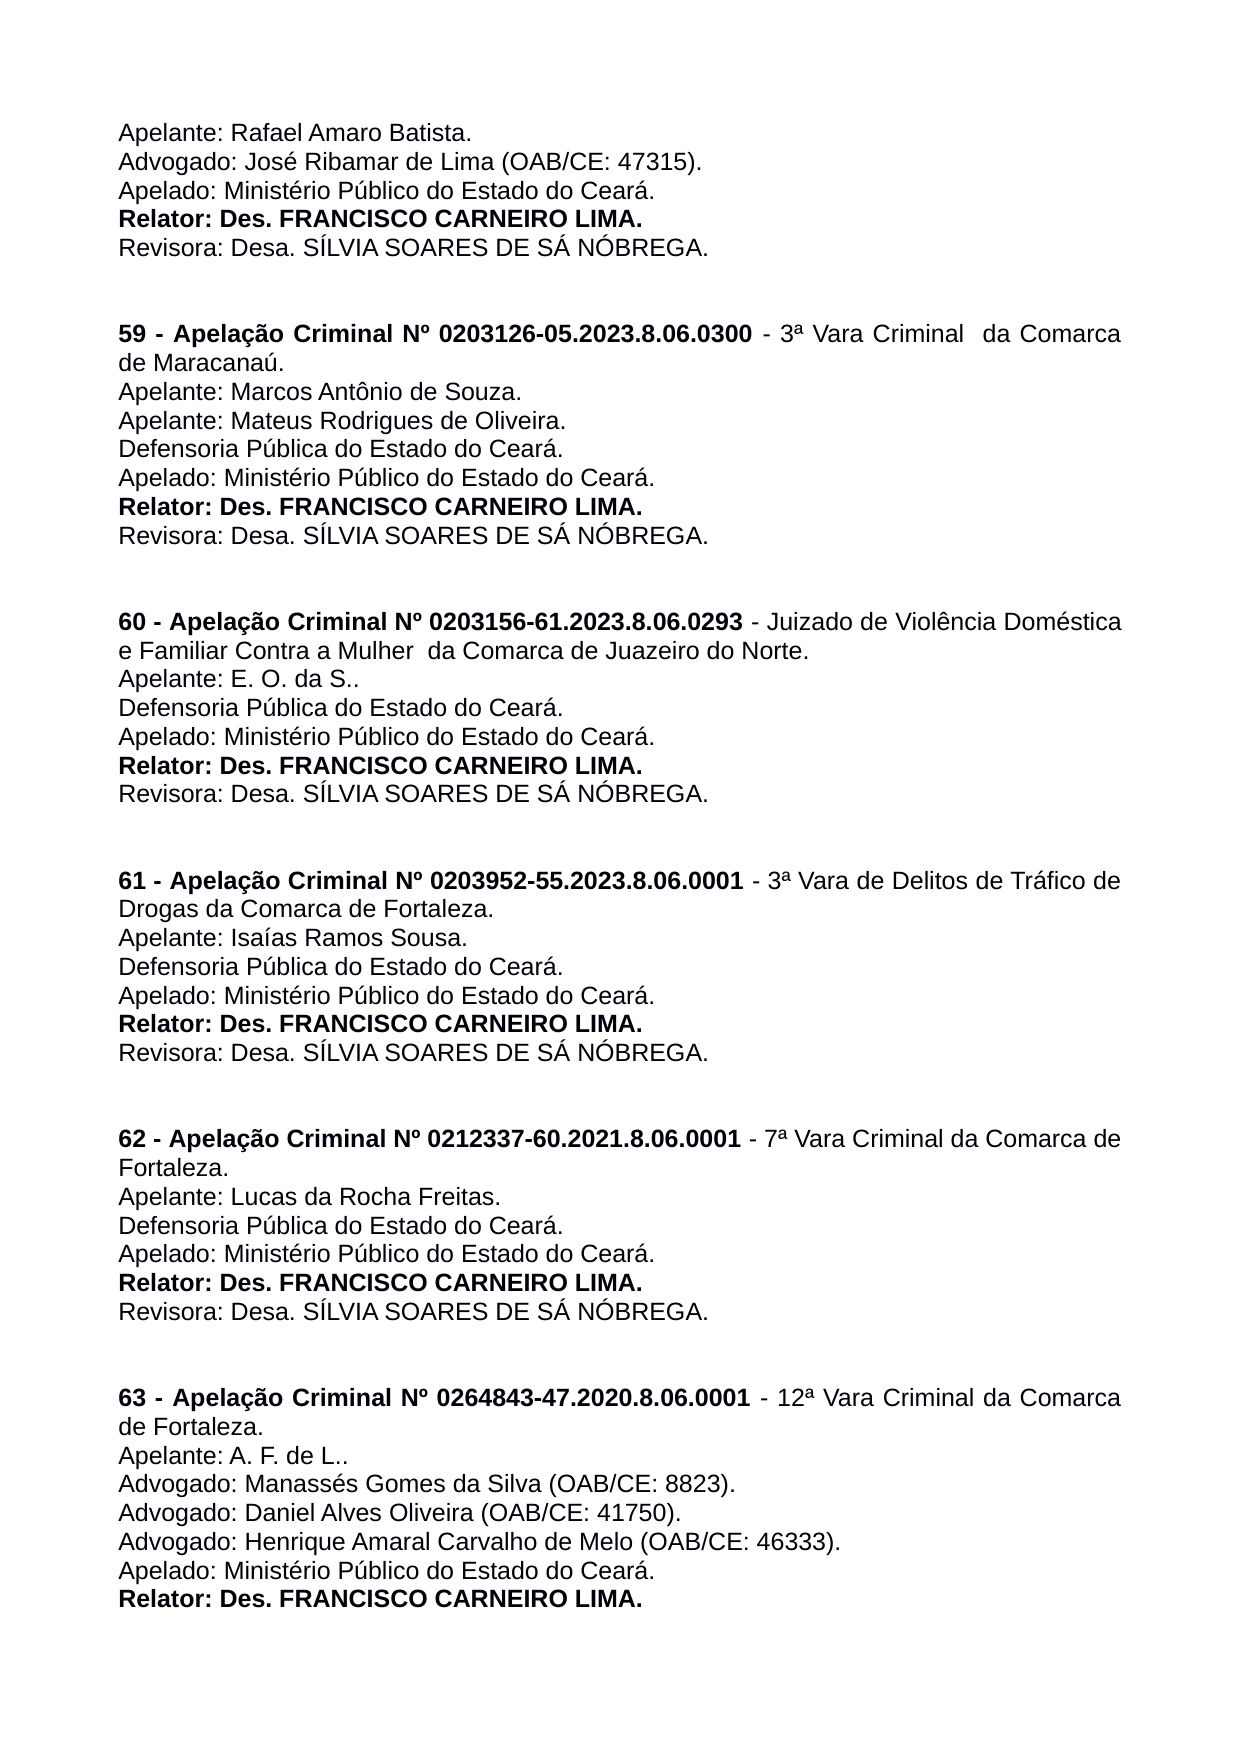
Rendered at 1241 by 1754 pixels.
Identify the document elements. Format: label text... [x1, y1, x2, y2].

text Defensoria Pública do Estado do Ceará. [118, 693, 1122, 722]
text 63 - Apelação Criminal Nº 0264843-47.2020.8.06.0001 - 12ª Vara Criminal da Comarca de Fortaleza. [118, 1383, 1122, 1441]
text Defensoria Pública do Estado do Ceará. [118, 434, 1122, 463]
text Apelante: Mateus Rodrigues de Oliveira. [118, 406, 1122, 434]
text Advogado: Manassés Gomes da Silva (OAB/CE: 8823). [118, 1469, 1122, 1498]
text Apelante: Isaías Ramos Sousa. [118, 923, 1122, 952]
text Revisora: Desa. SÍLVIA SOARES DE SÁ NÓBREGA. [118, 779, 1122, 808]
text Revisora: Desa. SÍLVIA SOARES DE SÁ NÓBREGA. [118, 521, 1122, 549]
text 60 - Apelação Criminal Nº 0203156-61.2023.8.06.0293 - Juizado de Violência Doméstica e Familiar Contra a Mulher da Comarca de Juazeiro do Norte. [118, 607, 1122, 664]
text Advogado: Henrique Amaral Carvalho de Melo (OAB/CE: 46333). [118, 1527, 1122, 1556]
text Apelante: Rafael Amaro Batista. [118, 118, 1122, 147]
text 61 - Apelação Criminal Nº 0203952-55.2023.8.06.0001 - 3ª Vara de Delitos de Tráfico de Drogas da Comarca de Fortaleza. [118, 866, 1122, 923]
text Apelante: Lucas da Rocha Freitas. [118, 1182, 1122, 1211]
text Revisora: Desa. SÍLVIA SOARES DE SÁ NÓBREGA. [118, 1038, 1122, 1067]
text Relator: Des. FRANCISCO CARNEIRO LIMA. [118, 204, 1122, 233]
text Relator: Des. FRANCISCO CARNEIRO LIMA. [118, 492, 1122, 521]
text Advogado: José Ribamar de Lima (OAB/CE: 47315). [118, 147, 1122, 176]
text Relator: Des. FRANCISCO CARNEIRO LIMA. [118, 1268, 1122, 1297]
text 59 - Apelação Criminal Nº 0203126-05.2023.8.06.0300 - 3ª Vara Criminal da Comarca de Maracanaú. [118, 319, 1122, 377]
text Apelado: Ministério Público do Estado do Ceará. [118, 463, 1122, 492]
text Apelado: Ministério Público do Estado do Ceará. [118, 722, 1122, 751]
text Relator: Des. FRANCISCO CARNEIRO LIMA. [118, 1009, 1122, 1038]
text Defensoria Pública do Estado do Ceará. [118, 952, 1122, 981]
text Apelado: Ministério Público do Estado do Ceará. [118, 981, 1122, 1009]
text Revisora: Desa. SÍLVIA SOARES DE SÁ NÓBREGA. [118, 233, 1122, 262]
text Revisora: Desa. SÍLVIA SOARES DE SÁ NÓBREGA. [118, 1297, 1122, 1326]
text Apelado: Ministério Público do Estado do Ceará. [118, 1239, 1122, 1268]
text Apelante: E. O. da S.. [118, 664, 1122, 693]
text Apelado: Ministério Público do Estado do Ceará. [118, 176, 1122, 204]
text Relator: Des. FRANCISCO CARNEIRO LIMA. [118, 751, 1122, 779]
text Apelante: A. F. de L.. [118, 1441, 1122, 1469]
text 62 - Apelação Criminal Nº 0212337-60.2021.8.06.0001 - 7ª Vara Criminal da Comarca de Fortaleza. [118, 1124, 1122, 1182]
text Apelante: Marcos Antônio de Souza. [118, 377, 1122, 406]
text Apelado: Ministério Público do Estado do Ceará. [118, 1556, 1122, 1584]
text Relator: Des. FRANCISCO CARNEIRO LIMA. [118, 1584, 1122, 1613]
text Advogado: Daniel Alves Oliveira (OAB/CE: 41750). [118, 1498, 1122, 1527]
text Defensoria Pública do Estado do Ceará. [118, 1211, 1122, 1239]
